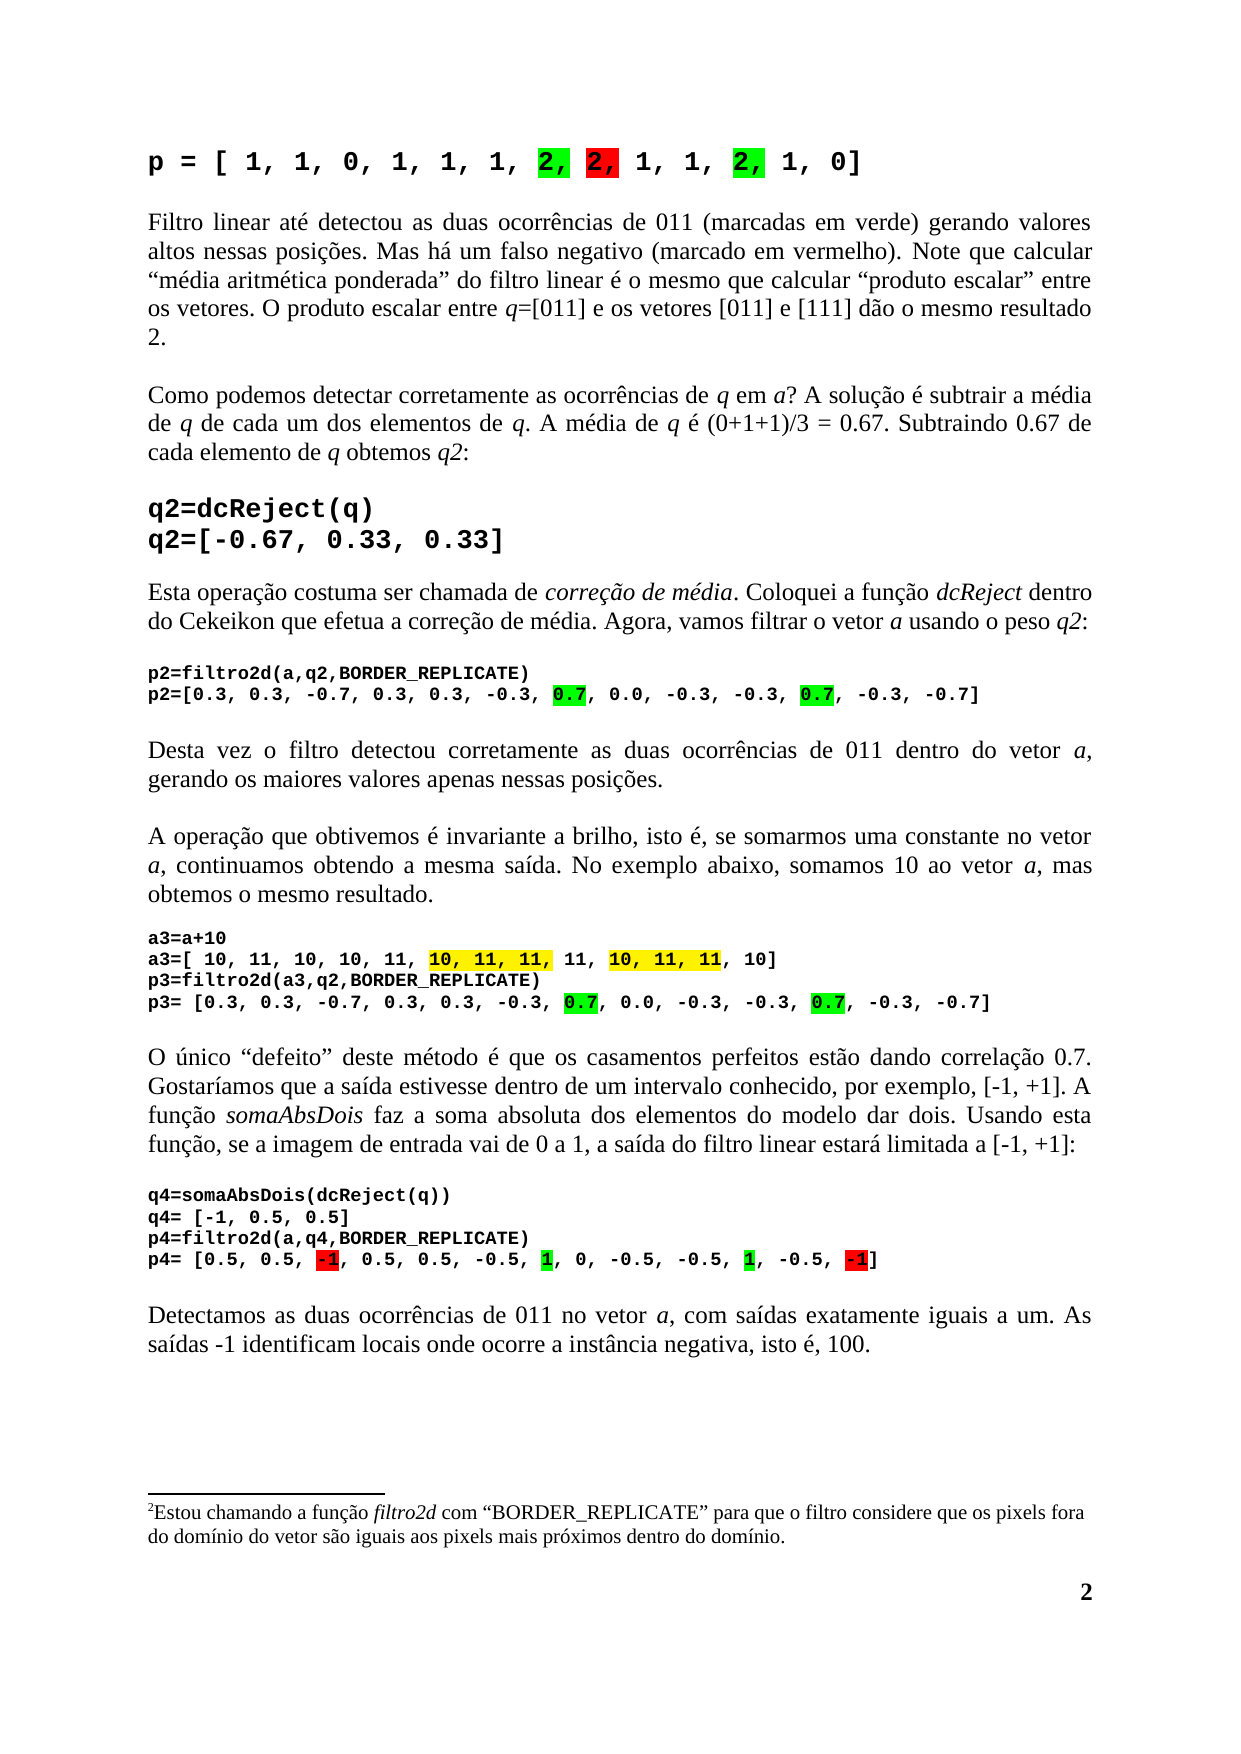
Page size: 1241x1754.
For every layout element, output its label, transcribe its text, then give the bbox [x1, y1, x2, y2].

text q4= [-1, 0.5, 0.5] [148, 1207, 1092, 1229]
text p2=[0.3, 0.3, -0.7, 0.3, 0.3, -0.3, 0.7, 0.0, -0.3, -0.3, 0.7, -0.3, -0.7] [148, 685, 1092, 706]
text Como podemos detectar corretamente as ocorrências de q em a? A solução é subtrair a média de q de cada um dos elementos de q. A média de q é (0+1+1)/3 = 0.67. Subtraindo 0.67 de cada elemento de q obtemos q2: [148, 380, 1092, 466]
text A operação que obtivemos é invariante a brilho, isto é, se somarmos uma constante no vetor a, continuamos obtendo a mesma saída. No exemplo abaixo, somamos 10 ao vetor a, mas obtemos o mesmo resultado. [148, 821, 1092, 907]
text a3=[ 10, 11, 10, 10, 11, 10, 11, 11, 11, 10, 11, 11, 10] [148, 950, 1092, 971]
text q4=somaAbsDois(dcReject(q)) [148, 1186, 1092, 1207]
text q2=[-0.67, 0.33, 0.33] [148, 525, 1092, 556]
text p2=filtro2d(a,q2,BORDER_REPLICATE) [148, 664, 1092, 685]
text O único “defeito” deste método é que os casamentos perfeitos estão dando correlação 0.7. Gostaríamos que a saída estivesse dentro de um intervalo conhecido, por exemplo, [-1, +1]. A função somaAbsDois faz a soma absoluta dos elementos do modelo dar dois. Usando esta função, se a imagem de entrada vai de 0 a 1, a saída do filtro linear estará limitada a [-1, +1]: [148, 1042, 1092, 1157]
text Esta operação costuma ser chamada de correção de média. Coloquei a função dcReject dentro do Cekeikon que efetua a correção de média. Agora, vamos filtrar o vetor a usando o peso q2: [148, 577, 1092, 635]
text p = [ 1, 1, 0, 1, 1, 1, 2, 2, 1, 1, 2, 1, 0] [148, 148, 1092, 178]
text Filtro linear até detectou as duas ocorrências de 011 (marcadas em verde) gerando valores altos nessas posições. Mas há um falso negativo (marcado em vermelho). Note que calcular “média aritmética ponderada” do filtro linear é o mesmo que calcular “produto escalar” entre os vetores. O produto escalar entre q=[011] e os vetores [011] e [111] dão o mesmo resultado 2. [148, 207, 1092, 351]
text p4=filtro2d(a,q4,BORDER_REPLICATE) [148, 1229, 1092, 1250]
text p3= [0.3, 0.3, -0.7, 0.3, 0.3, -0.3, 0.7, 0.0, -0.3, -0.3, 0.7, -0.3, -0.7] [148, 992, 1092, 1014]
text a3=a+10 [148, 929, 1092, 950]
text q2=dcReject(q) [148, 495, 1092, 525]
text Desta vez o filtro detectou corretamente as duas ocorrências de 011 dentro do vetor a, gerando os maiores valores apenas nessas posições. [148, 735, 1092, 792]
text Estou chamando a função filtro2d com “BORDER_REPLICATE” para que o filtro considere que os pixels fora do domínio do vetor são iguais aos pixels mais próximos dentro do domínio. [148, 1500, 1092, 1548]
text p3=filtro2d(a3,q2,BORDER_REPLICATE) [148, 971, 1092, 992]
text p4= [0.5, 0.5, -1, 0.5, 0.5, -0.5, 1, 0, -0.5, -0.5, 1, -0.5, -1] [148, 1250, 1092, 1271]
text Detectamos as duas ocorrências de 011 no vetor a, com saídas exatamente iguais a um. As saídas -1 identificam locais onde ocorre a instância negativa, isto é, 100. [148, 1300, 1092, 1357]
